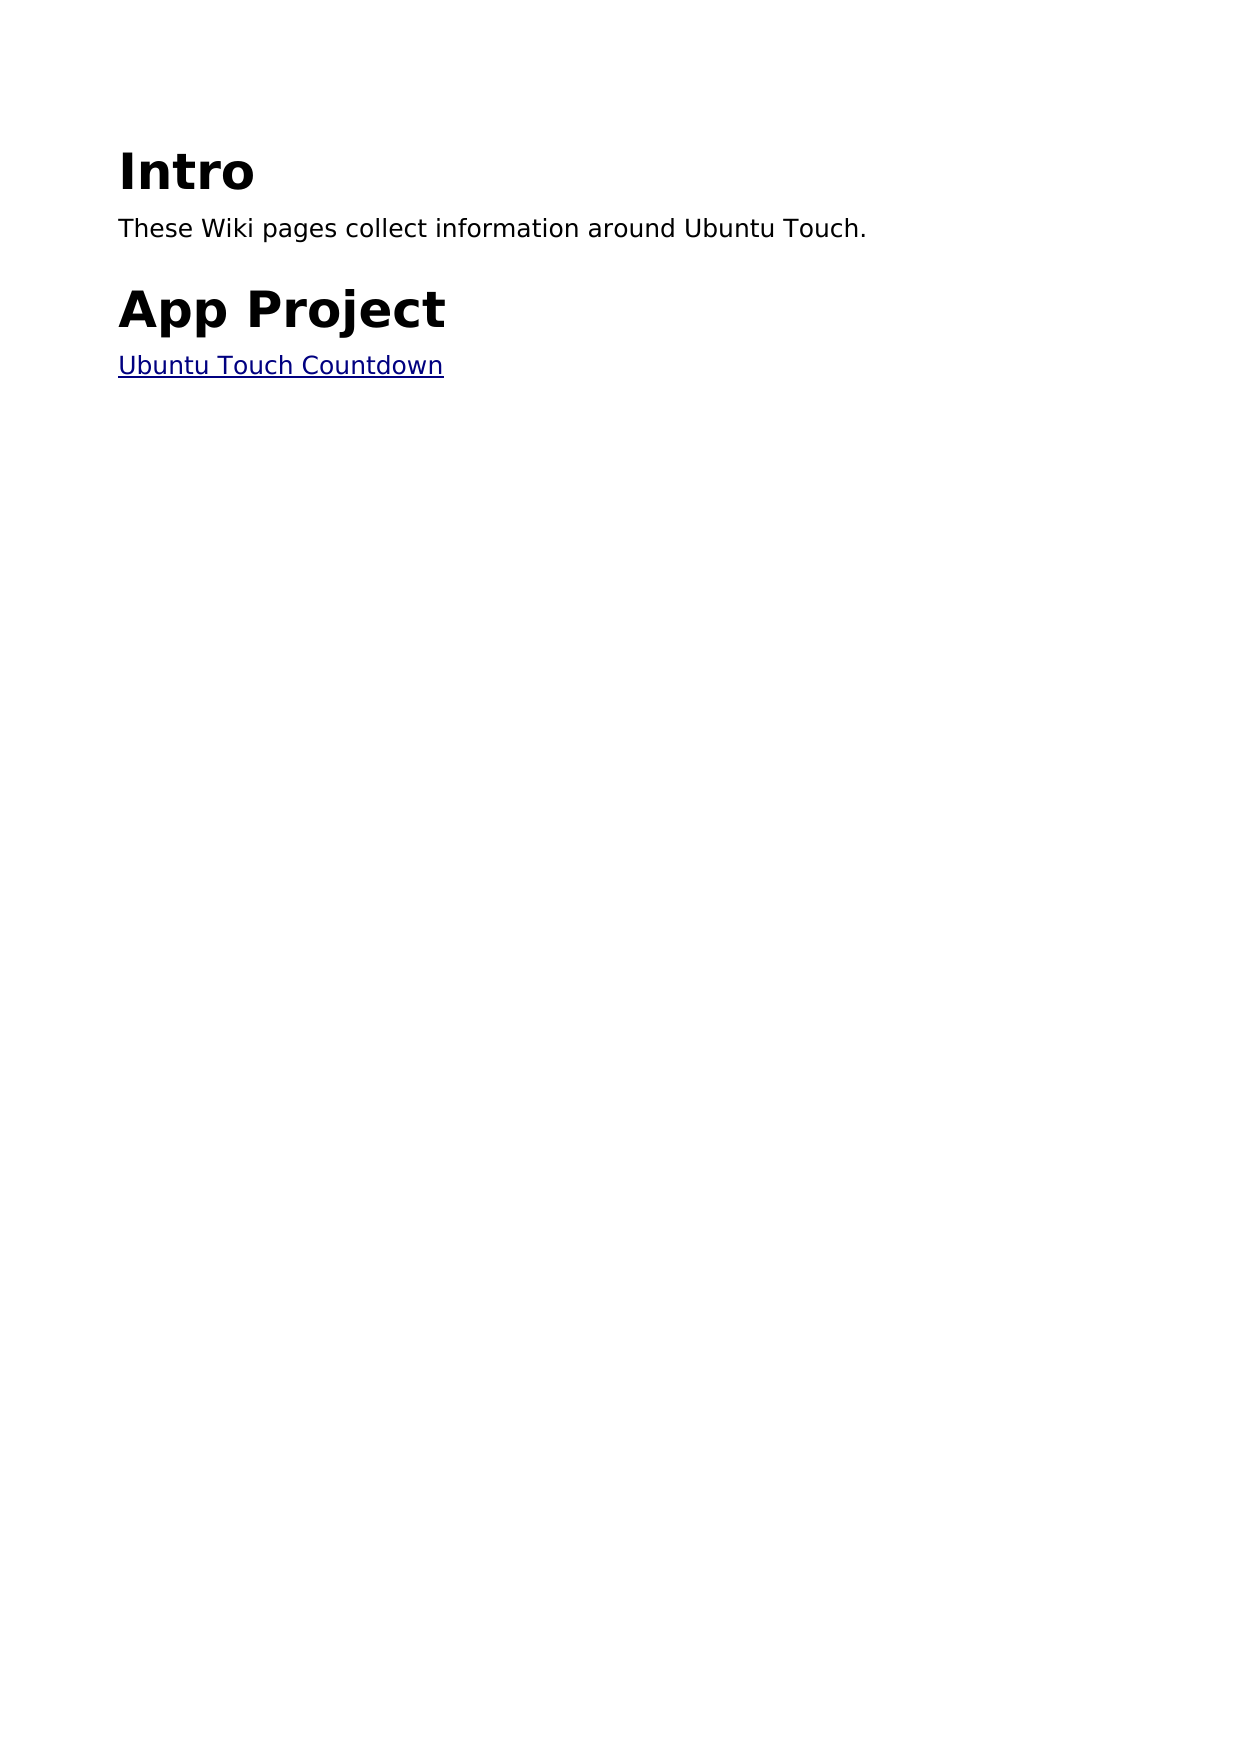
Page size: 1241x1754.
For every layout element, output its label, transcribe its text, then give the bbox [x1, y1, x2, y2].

subtitle App Project [118, 281, 1122, 339]
subtitle Intro [118, 143, 1122, 201]
text These Wiki pages collect information around Ubuntu Touch. [118, 214, 1122, 243]
text Ubuntu Touch Countdown [118, 351, 1122, 380]
